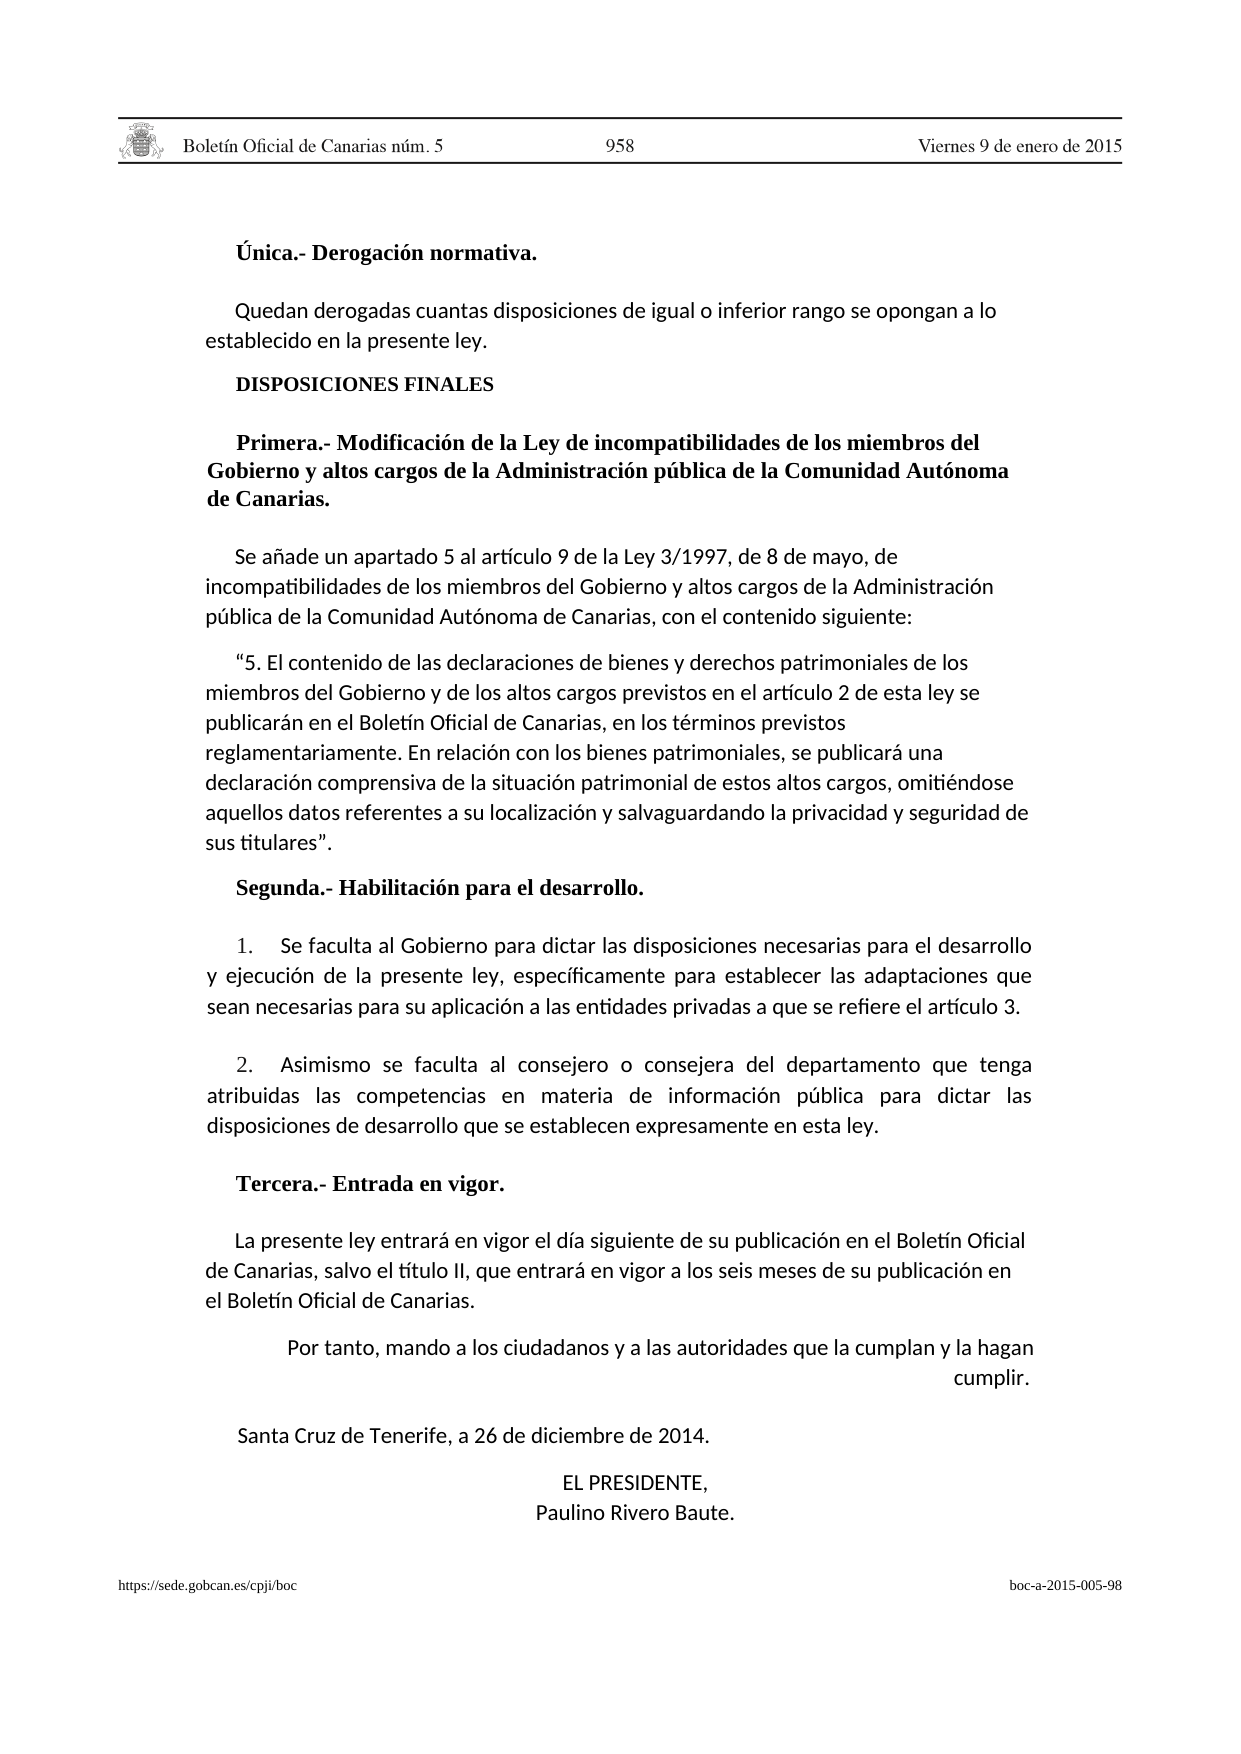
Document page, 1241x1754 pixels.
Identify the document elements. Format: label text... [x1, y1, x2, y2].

text Primera.- Modificación de la Ley de incompatibilidades de los miembros del Gobierno y altos cargos de la Administración pública de la Comunidad Autónoma de Canarias. [207, 429, 1034, 512]
text La presente ley entrará en vigor el día siguiente de su publicación en el Boletín Oficial de Canarias, salvo el título II, que entrará en vigor a los seis meses de su publicación en el Boletín Oficial de Canarias. [205, 1226, 1034, 1314]
text “5. El contenido de las declaraciones de bienes y derechos patrimoniales de los miembros del Gobierno y de los altos cargos previstos en el artículo 2 de esta ley se publicarán en el Boletín Oficial de Canarias, en los términos previstos reglamentariamente. En relación con los bienes patrimoniales, se publicará una declaración comprensiva de la situación patrimonial de estos altos cargos, omitiéndose aquellos datos referentes a su localización y salvaguardando la privacidad y seguridad de sus titulares”. [205, 648, 1034, 856]
text EL PRESIDENTE, [237, 1468, 1034, 1496]
text Santa Cruz de Tenerife, a 26 de diciembre de 2014. [237, 1421, 1034, 1449]
list Se faculta al Gobierno para dictar las disposiciones necesarias para el desarrollo y ejecución de la presente ley, específicamente para establecer las adaptaciones que sean necesarias para su aplicación a las entidades privadas a que se refiere el artículo 3. [207, 931, 1034, 1020]
text Se añade un apartado 5 al artículo 9 de la Ley 3/1997, de 8 de mayo, de incompatibilidades de los miembros del Gobierno y altos cargos de la Administración pública de la Comunidad Autónoma de Canarias, con el contenido siguiente: [205, 542, 1034, 630]
text Única.- Derogación normativa. [236, 239, 1034, 266]
text DISPOSICIONES FINALES [236, 372, 1034, 396]
list Asimismo se faculta al consejero o consejera del departamento que tenga atribuidas las competencias en materia de información pública para dictar las disposiciones de desarrollo que se establecen expresamente en esta ley. [207, 1050, 1034, 1139]
text Tercera.- Entrada en vigor. [236, 1170, 1034, 1196]
text Segunda.- Habilitación para el desarrollo. [236, 874, 1034, 901]
text Quedan derogadas cuantas disposiciones de igual o inferior rango se opongan a lo establecido en la presente ley. [205, 296, 1034, 354]
text Paulino Rivero Baute. [237, 1498, 1034, 1526]
text Por tanto, mando a los ciudadanos y a las autoridades que la cumplan y la hagan cumplir. [207, 1333, 1035, 1391]
